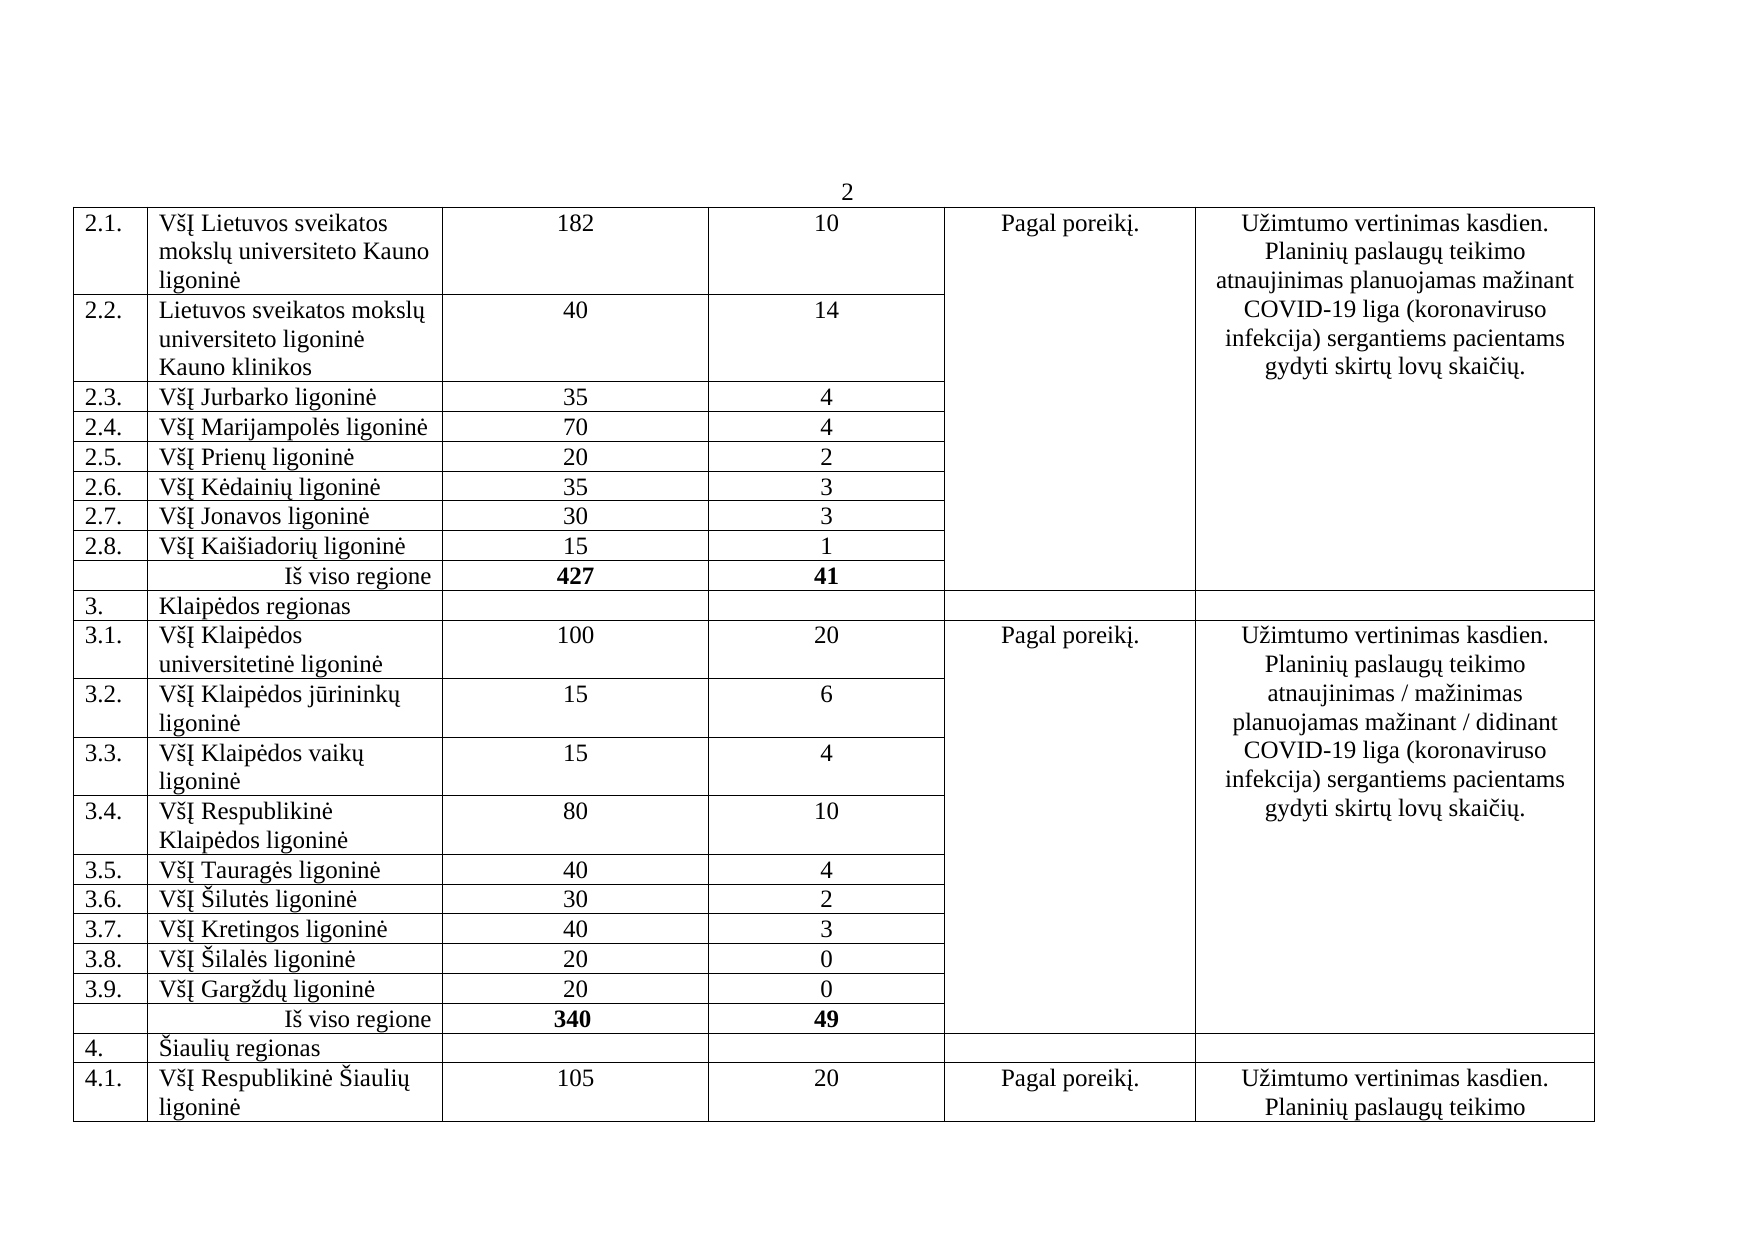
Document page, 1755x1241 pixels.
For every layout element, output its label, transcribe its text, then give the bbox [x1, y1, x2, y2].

table_cell 80 [443, 796, 708, 854]
table_cell [709, 1034, 944, 1062]
table_cell 3.6. [74, 885, 147, 913]
table_cell 4 [709, 382, 944, 411]
table_cell 20 [709, 1063, 944, 1121]
table_cell VšĮ Respublikinė Klaipėdos ligoninė [148, 796, 442, 854]
table_cell VšĮ Lietuvos sveikatos mokslų universiteto Kauno ligoninė [148, 208, 442, 294]
table_cell VšĮ Marijampolės ligoninė [148, 412, 442, 441]
table_cell 1 [709, 531, 944, 560]
table_cell 35 [443, 382, 708, 411]
table_cell 3.8. [74, 944, 147, 973]
table_cell 15 [443, 531, 708, 560]
table_cell 4. [74, 1034, 147, 1062]
table_cell 2.3. [74, 382, 147, 411]
table_cell Šiaulių regionas [148, 1034, 442, 1062]
table_cell [443, 591, 708, 619]
table_cell Iš viso regione [148, 561, 442, 590]
table_cell 3 [709, 914, 944, 943]
table_cell [74, 561, 147, 590]
table_cell VšĮ Šilalės ligoninė [148, 944, 442, 973]
table_cell Pagal poreikį. [945, 208, 1195, 590]
table_cell 41 [709, 561, 944, 590]
table_cell 4.1. [74, 1063, 147, 1121]
table_cell 3.3. [74, 738, 147, 795]
table_cell 70 [443, 412, 708, 441]
table_cell 40 [443, 855, 708, 883]
table_cell 2 [709, 442, 944, 471]
table_cell Iš viso regione [148, 1004, 442, 1032]
table_cell VšĮ Respublikinė Šiaulių ligoninė [148, 1063, 442, 1121]
table_cell VšĮ Klaipėdos vaikų ligoninė [148, 738, 442, 795]
table_cell 2.2. [74, 295, 147, 381]
table_cell Klaipėdos regionas [148, 591, 442, 619]
table_cell 20 [709, 621, 944, 678]
table_cell 4 [709, 412, 944, 441]
table_cell VšĮ Kretingos ligoninė [148, 914, 442, 943]
table_cell 0 [709, 944, 944, 973]
table_cell 100 [443, 621, 708, 678]
table_cell [945, 591, 1195, 619]
table_cell VšĮ Kėdainių ligoninė [148, 472, 442, 500]
table_cell 2.1. [74, 208, 147, 294]
table_cell 20 [443, 944, 708, 973]
table_cell VšĮ Kaišiadorių ligoninė [148, 531, 442, 560]
table_cell 30 [443, 885, 708, 913]
table_cell 35 [443, 472, 708, 500]
table_cell 4 [709, 855, 944, 883]
table_cell 30 [443, 501, 708, 530]
table_cell 0 [709, 974, 944, 1003]
table_cell 182 [443, 208, 708, 294]
table_cell VšĮ Jonavos ligoninė [148, 501, 442, 530]
table_cell 3 [709, 472, 944, 500]
table_cell [1196, 591, 1594, 619]
table_cell VšĮ Klaipėdos universitetinė ligoninė [148, 621, 442, 678]
table_cell Pagal poreikį. [945, 1063, 1195, 1121]
table_cell 3 [709, 501, 944, 530]
table_cell 3.9. [74, 974, 147, 1003]
table_cell 6 [709, 679, 944, 737]
table_cell 4 [709, 738, 944, 795]
table_cell 10 [709, 208, 944, 294]
table_cell 15 [443, 738, 708, 795]
table_cell VšĮ Klaipėdos jūrininkų ligoninė [148, 679, 442, 737]
table_cell 15 [443, 679, 708, 737]
table_cell [443, 1034, 708, 1062]
table_cell 3.2. [74, 679, 147, 737]
table_cell 2 [709, 885, 944, 913]
table_cell 14 [709, 295, 944, 381]
table_cell Pagal poreikį. [945, 621, 1195, 1032]
table_cell VšĮ Šilutės ligoninė [148, 885, 442, 913]
table_cell 105 [443, 1063, 708, 1121]
table_cell 10 [709, 796, 944, 854]
table_cell 20 [443, 442, 708, 471]
table_cell 40 [443, 295, 708, 381]
table_cell Užimtumo vertinimas kasdien. Planinių paslaugų teikimo atnaujinimas planuojamas mažinant COVID-19 liga (koronaviruso infekcija) sergantiems pacientams gydyti skirtų lovų skaičių. [1196, 208, 1594, 590]
table_cell [74, 1004, 147, 1032]
table_cell 2.6. [74, 472, 147, 500]
table_cell 40 [443, 914, 708, 943]
table_cell 2.7. [74, 501, 147, 530]
table_cell 3.5. [74, 855, 147, 883]
table_cell VšĮ Prienų ligoninė [148, 442, 442, 471]
table_cell 49 [709, 1004, 944, 1032]
table_cell Lietuvos sveikatos mokslų universiteto ligoninė Kauno klinikos [148, 295, 442, 381]
table_cell Užimtumo vertinimas kasdien. Planinių paslaugų teikimo atnaujinimas / mažinimas planuojamas mažinant / didinant COVID-19 liga (koronaviruso infekcija) sergantiems pacientams gydyti skirtų lovų skaičių. [1196, 621, 1594, 1032]
table_cell [709, 591, 944, 619]
table_cell 2.4. [74, 412, 147, 441]
table_cell 20 [443, 974, 708, 1003]
table_cell 3.4. [74, 796, 147, 854]
table_cell 2.8. [74, 531, 147, 560]
table_cell Užimtumo vertinimas kasdien. Planinių paslaugų teikimo [1196, 1063, 1594, 1121]
table_cell 3. [74, 591, 147, 619]
table_cell VšĮ Jurbarko ligoninė [148, 382, 442, 411]
table_cell [945, 1034, 1195, 1062]
table_cell 340 [443, 1004, 708, 1032]
table_cell 3.1. [74, 621, 147, 678]
table_cell [1196, 1034, 1594, 1062]
table_cell VšĮ Gargždų ligoninė [148, 974, 442, 1003]
table_cell 3.7. [74, 914, 147, 943]
table_cell 2.5. [74, 442, 147, 471]
table_cell 427 [443, 561, 708, 590]
table_cell VšĮ Tauragės ligoninė [148, 855, 442, 883]
